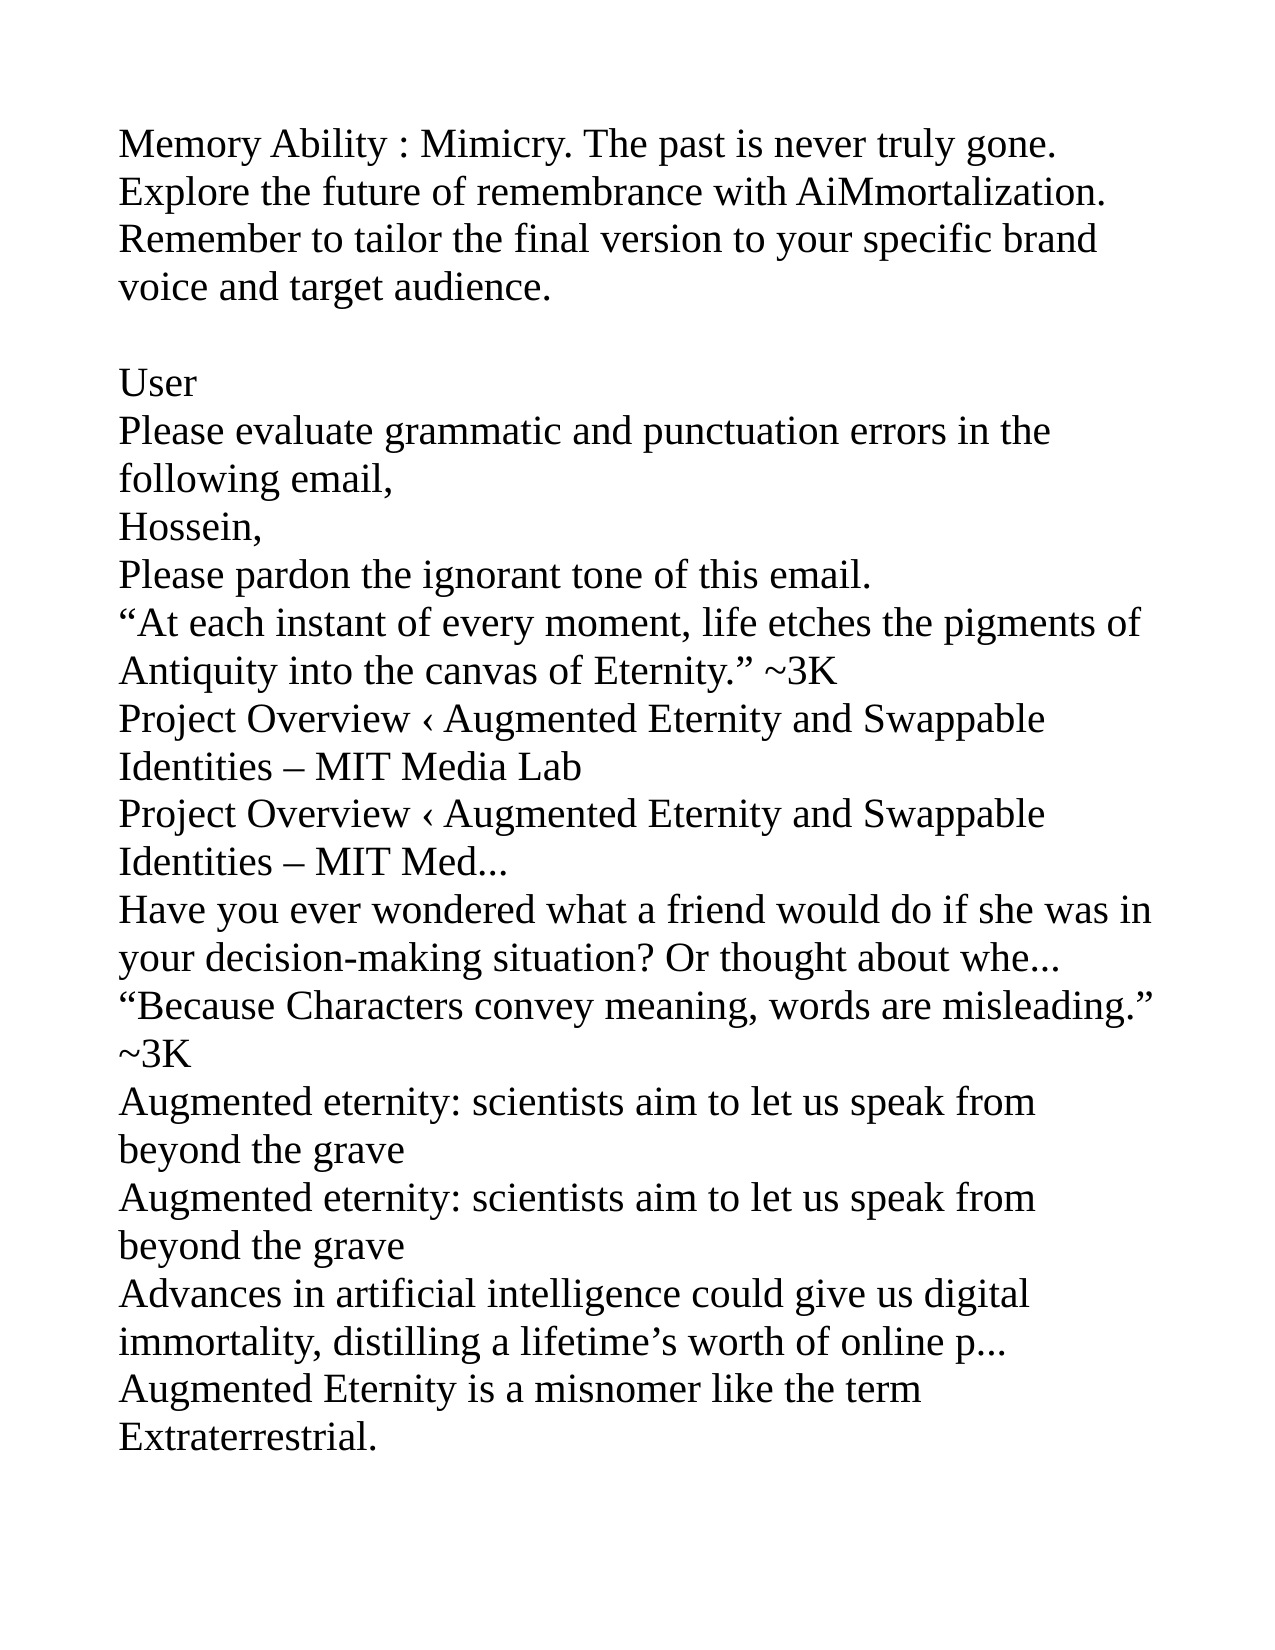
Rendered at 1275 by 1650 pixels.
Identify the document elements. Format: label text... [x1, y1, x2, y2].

text Have you ever wondered what a friend would do if she was in your decision-making situation? Or thought about whe... [118, 885, 1157, 981]
text User [118, 358, 1157, 406]
text Please pardon the ignorant tone of this email. [118, 549, 1157, 597]
text Augmented eternity: scientists aim to let us speak from beyond the grave [118, 1172, 1157, 1268]
text Advances in artificial intelligence could give us digital immortality, distilling a lifetime’s worth of online p... [118, 1268, 1157, 1364]
text Please evaluate grammatic and punctuation errors in the following email, [118, 406, 1157, 501]
text Remember to tailor the final version to your specific brand voice and target audience. [118, 214, 1157, 310]
text Augmented eternity: scientists aim to let us speak from beyond the grave [118, 1076, 1157, 1172]
text “At each instant of every moment, life etches the pigments of Antiquity into the canvas of Eternity.” ~3K [118, 597, 1157, 693]
text Project Overview ‹ Augmented Eternity and Swappable Identities – MIT Med... [118, 789, 1157, 885]
text Hossein, [118, 501, 1157, 549]
text “Because Characters convey meaning, words are misleading.” ~3K [118, 981, 1157, 1076]
text Augmented Eternity is a misnomer like the term Extraterrestrial. [118, 1364, 1157, 1460]
text Memory Ability : Mimicry. The past is never truly gone. Explore the future of remembrance with AiMmortalization. [118, 118, 1157, 214]
text Project Overview ‹ Augmented Eternity and Swappable Identities – MIT Media Lab [118, 693, 1157, 789]
